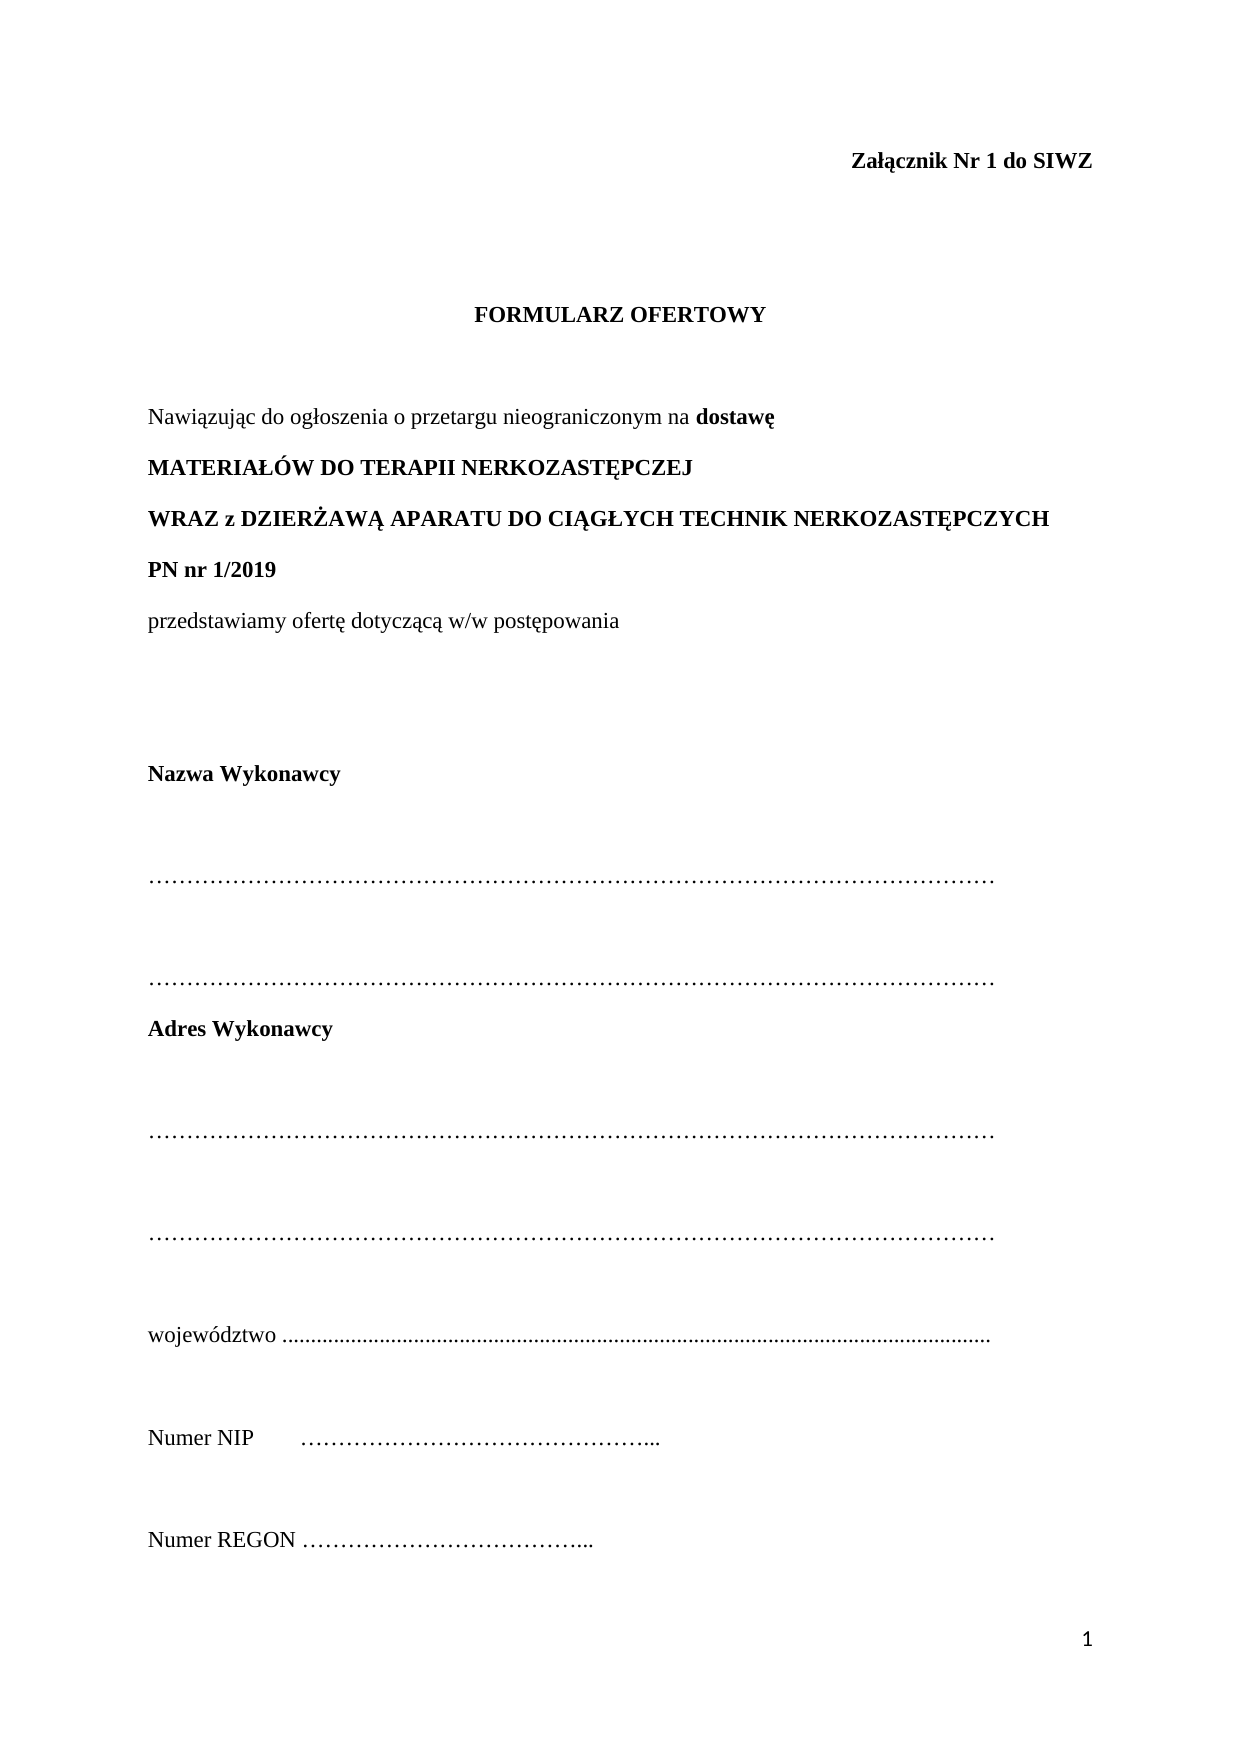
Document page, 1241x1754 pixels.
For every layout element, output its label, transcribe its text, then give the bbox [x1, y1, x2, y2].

text Nazwa Wykonawcy [148, 760, 1093, 786]
text przedstawiamy ofertę dotyczącą w/w postępowania [148, 607, 1093, 633]
text MATERIAŁÓW DO TERAPII NERKOZASTĘPCZEJ [148, 454, 1093, 480]
text ………………………………………………………………………………………………… [148, 1117, 1093, 1144]
text Załącznik Nr 1 do SIWZ [148, 148, 1093, 174]
text ………………………………………………………………………………………………… [148, 964, 1093, 991]
text Numer NIP ………………………………………... [148, 1424, 1093, 1450]
text Nawiązując do ogłoszenia o przetargu nieograniczonym na dostawę [148, 403, 1093, 429]
text WRAZ z DZIERŻAWĄ APARATU DO CIĄGŁYCH TECHNIK NERKOZASTĘPCZYCH [148, 505, 1093, 531]
text województwo ............................................................................................................................ [148, 1322, 1093, 1348]
text PN nr 1/2019 [148, 556, 1093, 582]
text Numer REGON ………………………………... [148, 1526, 1093, 1552]
text Adres Wykonawcy [148, 1015, 1093, 1042]
text ………………………………………………………………………………………………… [148, 862, 1093, 888]
text ………………………………………………………………………………………………… [148, 1219, 1093, 1246]
text FORMULARZ OFERTOWY [148, 301, 1093, 327]
